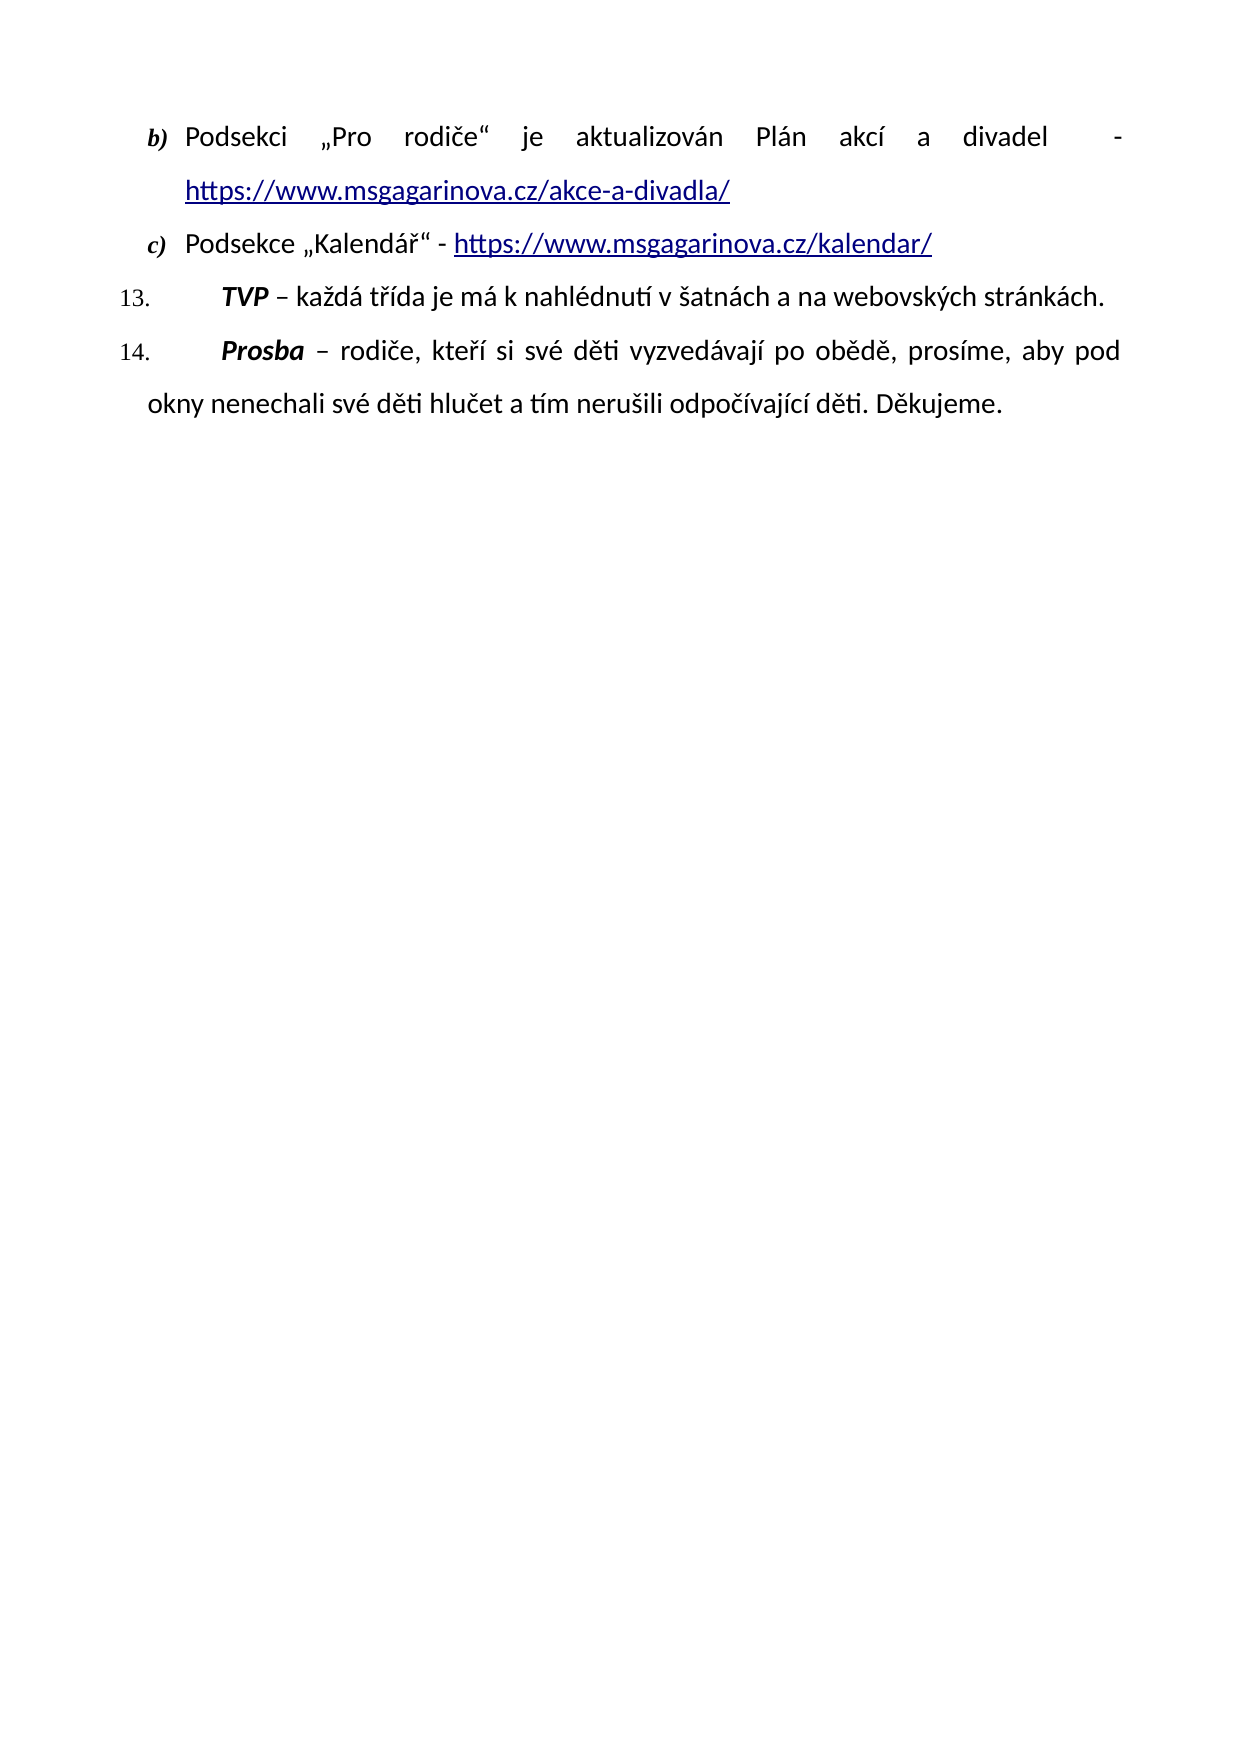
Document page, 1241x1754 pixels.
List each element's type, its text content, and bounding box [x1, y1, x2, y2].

list Podsekci „Pro rodiče“ je aktualizován Plán akcí a divadel - https://www.msgagarinova.cz/akce-a-divadla/ [147, 118, 1122, 207]
list Prosba – rodiče, kteří si své děti vyzvedávají po obědě, prosíme, aby pod okny nenechali své děti hlučet a tím nerušili odpočívající děti. Děkujeme. [119, 332, 1122, 421]
list TVP – každá třída je má k nahlédnutí v šatnách a na webovských stránkách. [119, 278, 1122, 314]
list Podsekce „Kalendář“ - https://www.msgagarinova.cz/kalendar/ [147, 225, 1122, 261]
